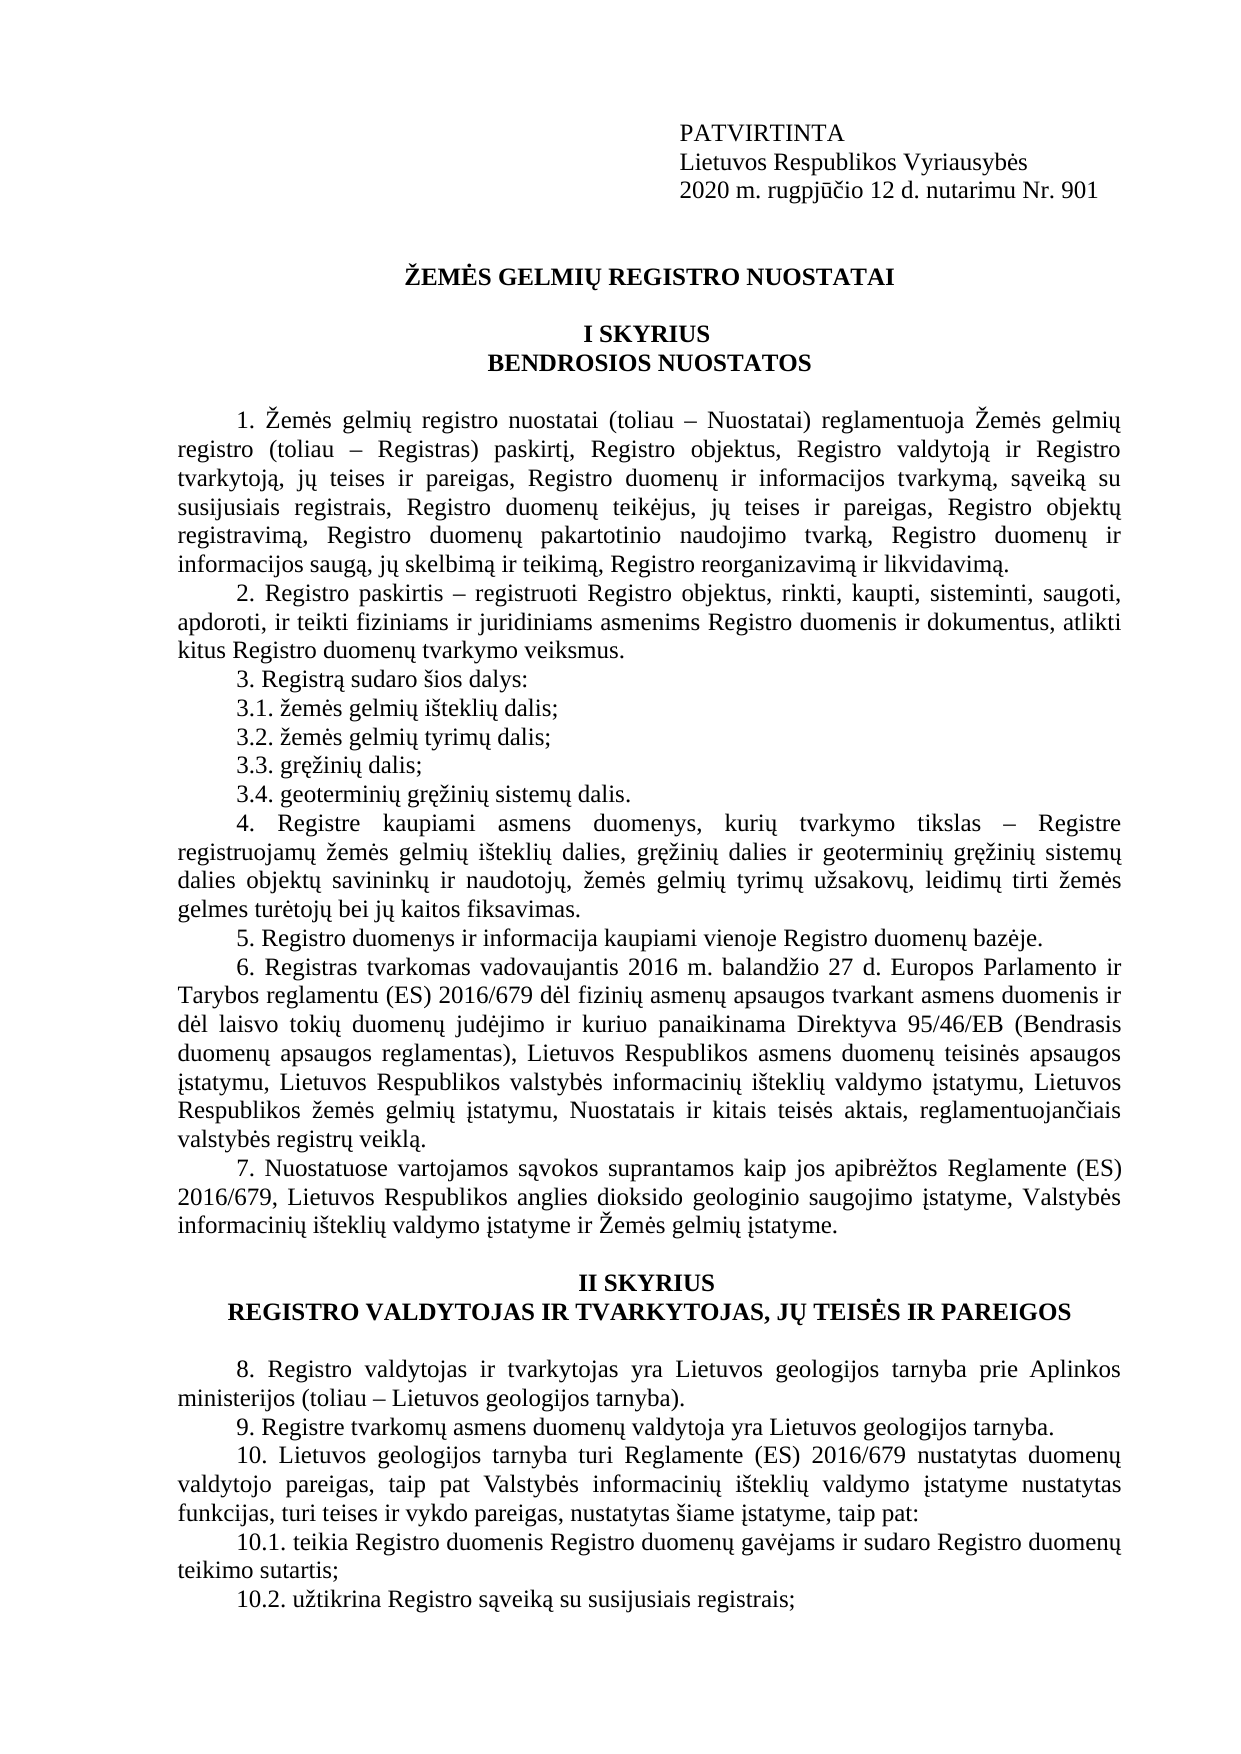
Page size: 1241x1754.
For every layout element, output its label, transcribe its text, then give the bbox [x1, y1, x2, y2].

text 4. Registre kaupiami asmens duomenys, kurių tvarkymo tikslas – Registre registruojamų žemės gelmių išteklių dalies, gręžinių dalies ir geoterminių gręžinių sistemų dalies objektų savininkų ir naudotojų, žemės gelmių tyrimų užsakovų, leidimų tirti žemės gelmes turėtojų bei jų kaitos fiksavimas. [177, 808, 1122, 923]
text 2. Registro paskirtis – registruoti Registro objektus, rinkti, kaupti, sisteminti, saugoti, apdoroti, ir teikti fiziniams ir juridiniams asmenims Registro duomenis ir dokumentus, atlikti kitus Registro duomenų tvarkymo veiksmus. [177, 578, 1122, 664]
text 3.3. gręžinių dalis; [177, 751, 1122, 779]
text II SKYRIUS [177, 1268, 1122, 1297]
text I SKYRIUS [177, 319, 1122, 348]
text 3.4. geoterminių gręžinių sistemų dalis. [177, 779, 1122, 808]
text REGISTRO VALDYTOJAS IR TVARKYTOJAS, jų teisės ir pareigos [177, 1297, 1122, 1326]
text 8. Registro valdytojas ir tvarkytojas yra Lietuvos geologijos tarnyba prie Aplinkos ministerijos (toliau – Lietuvos geologijos tarnyba). [177, 1354, 1122, 1412]
text Lietuvos Respublikos Vyriausybės [679, 147, 1122, 176]
text 10.2. užtikrina Registro sąveiką su susijusiais registrais; [177, 1584, 1122, 1613]
text 6. Registras tvarkomas vadovaujantis 2016 m. balandžio 27 d. Europos Parlamento ir Tarybos reglamentu (ES) 2016/679 dėl fizinių asmenų apsaugos tvarkant asmens duomenis ir dėl laisvo tokių duomenų judėjimo ir kuriuo panaikinama Direktyva 95/46/EB (Bendrasis duomenų apsaugos reglamentas), Lietuvos Respublikos asmens duomenų teisinės apsaugos įstatymu, Lietuvos Respublikos valstybės informacinių išteklių valdymo įstatymu, Lietuvos Respublikos žemės gelmių įstatymu, Nuostatais ir kitais teisės aktais, reglamentuojančiais valstybės registrų veiklą. [177, 952, 1122, 1153]
text 7. Nuostatuose vartojamos sąvokos suprantamos kaip jos apibrėžtos Reglamente (ES) 2016/679, Lietuvos Respublikos anglies dioksido geologinio saugojimo įstatyme, Valstybės informacinių išteklių valdymo įstatyme ir Žemės gelmių įstatyme. [177, 1153, 1122, 1239]
text 2020 m. rugpjūčio 12 d. nutarimu Nr. 901 [679, 176, 1122, 204]
text 3. Registrą sudaro šios dalys: [177, 664, 1122, 693]
text 10.1. teikia Registro duomenis Registro duomenų gavėjams ir sudaro Registro duomenų teikimo sutartis; [177, 1527, 1122, 1584]
text PATVIRTINTA [679, 118, 1122, 147]
text 5. Registro duomenys ir informacija kaupiami vienoje Registro duomenų bazėje. [177, 923, 1122, 952]
text 3.1. žemės gelmių išteklių dalis; [177, 693, 1122, 722]
text 10. Lietuvos geologijos tarnyba turi Reglamente (ES) 2016/679 nustatytas duomenų valdytojo pareigas, taip pat Valstybės informacinių išteklių valdymo įstatyme nustatytas funkcijas, turi teises ir vykdo pareigas, nustatytas šiame įstatyme, taip pat: [177, 1441, 1122, 1527]
text 3.2. žemės gelmių tyrimų dalis; [177, 722, 1122, 751]
text BENDROSIOS NUOSTATOS [177, 348, 1122, 377]
text 1. Žemės gelmių registro nuostatai (toliau – Nuostatai) reglamentuoja Žemės gelmių registro (toliau – Registras) paskirtį, Registro objektus, Registro valdytoją ir Registro tvarkytoją, jų teises ir pareigas, Registro duomenų ir informacijos tvarkymą, sąveiką su susijusiais registrais, Registro duomenų teikėjus, jų teises ir pareigas, Registro objektų registravimą, Registro duomenų pakartotinio naudojimo tvarką, Registro duomenų ir informacijos saugą, jų skelbimą ir teikimą, Registro reorganizavimą ir likvidavimą. [177, 406, 1122, 578]
subtitle ŽEMĖS GELMIŲ REGISTRO NUOSTATAI [177, 262, 1122, 291]
text 9. Registre tvarkomų asmens duomenų valdytoja yra Lietuvos geologijos tarnyba. [177, 1412, 1122, 1441]
